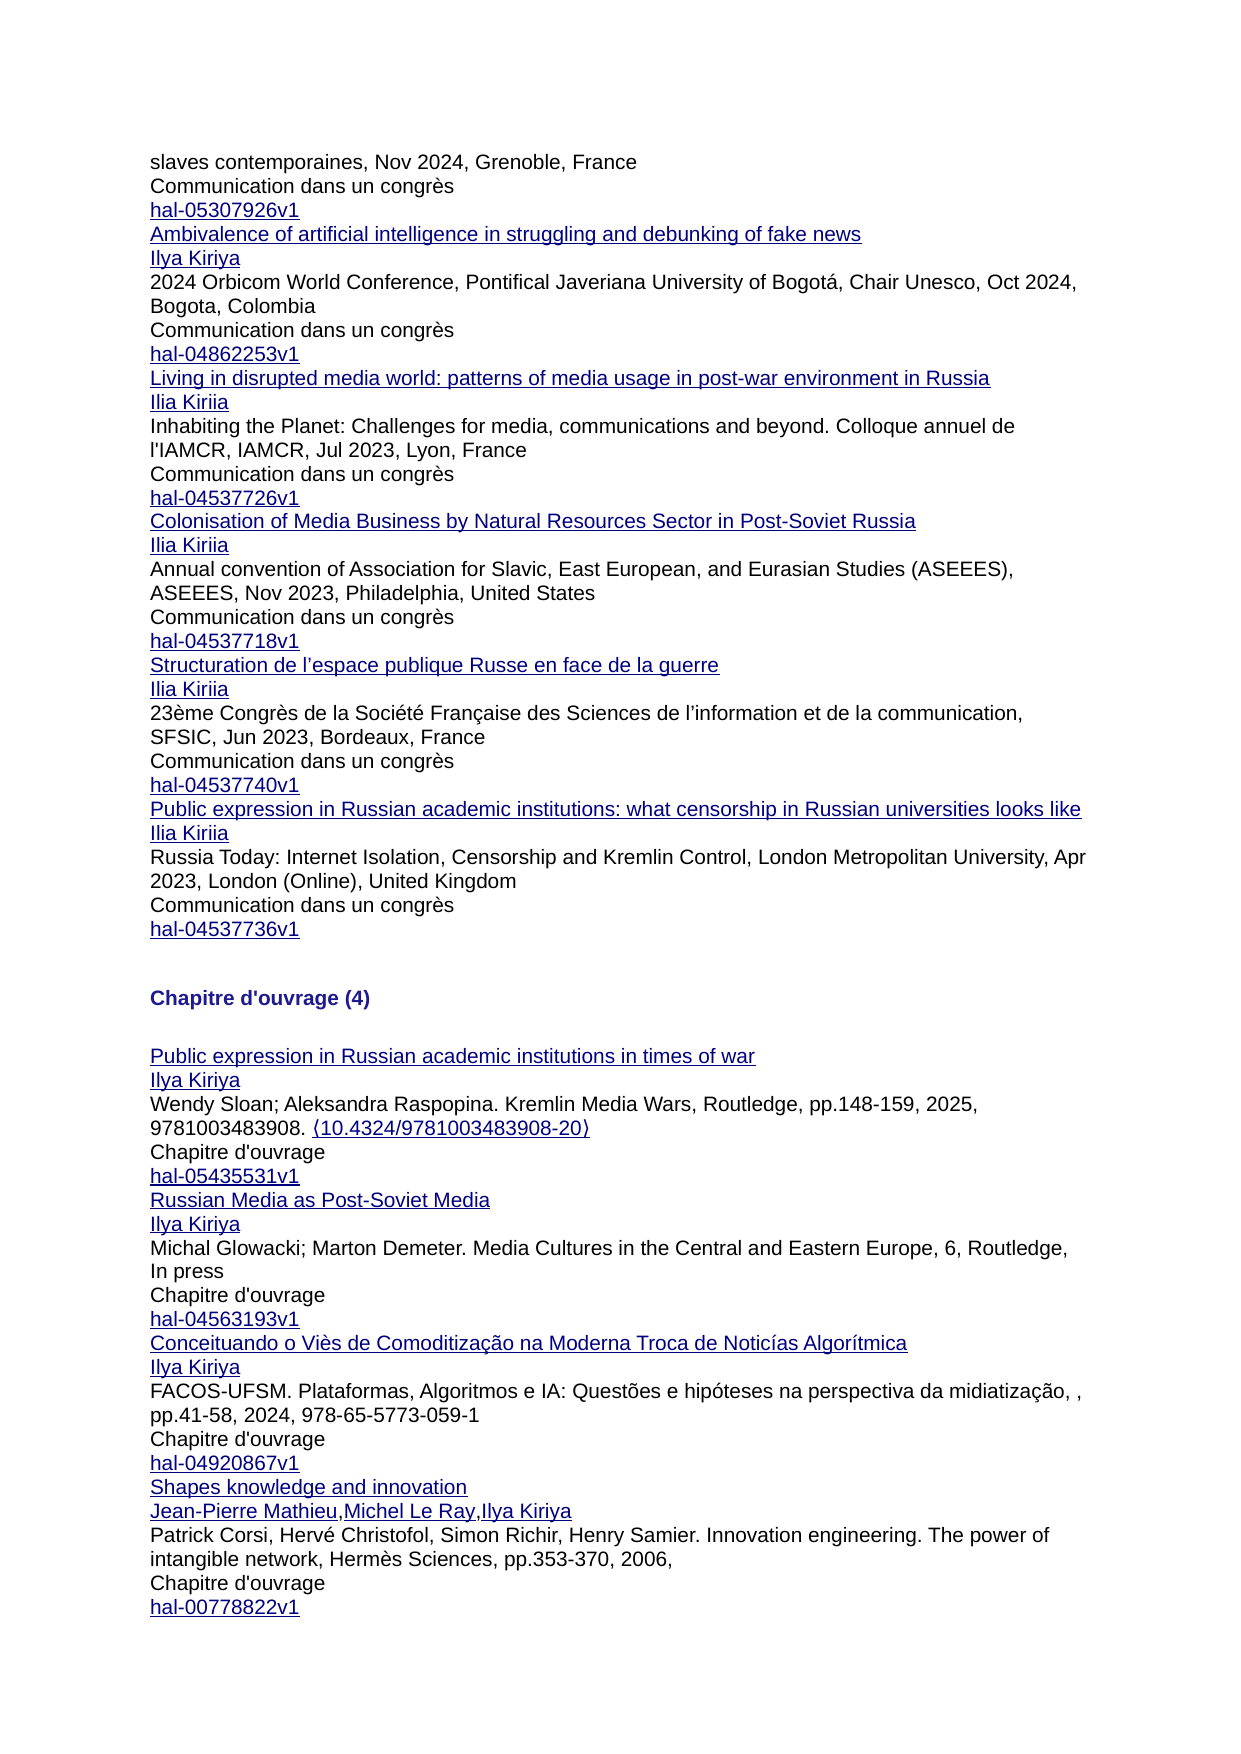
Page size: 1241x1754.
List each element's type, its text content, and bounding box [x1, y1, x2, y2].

table_cell Conceituando o Viès de Comoditização na Moderna Troca de Noticías Algorítmica Ilya Kiriya FACOS-UFSM. Plataformas, Algoritmos e IA: Questões e hipóteses na perspectiva da midiatização, , pp.41-58, 2024, 978-65-5773-059-1 Chapitre d'ouvrage hal-04920867v1 [150, 1331, 1090, 1475]
table_cell Public expression in Russian academic institutions: what censorship in Russian universities looks like Ilia Kiriia Russia Today: Internet Isolation, Censorship and Kremlin Control, London Metropolitan University, Apr 2023, London (Online), United Kingdom Communication dans un congrès hal-04537736v1 [150, 797, 1090, 941]
table_cell Living in disrupted media world: patterns of media usage in post-war environment in Russia Ilia Kiriia Inhabiting the Planet: Challenges for media, communications and beyond. Colloque annuel de l'IAMCR, IAMCR, Jul 2023, Lyon, France Communication dans un congrès hal-04537726v1 [150, 366, 1090, 509]
table_cell Shapes knowledge and innovation Jean-Pierre Mathieu,Michel Le Ray,Ilya Kiriya Patrick Corsi, Hervé Christofol, Simon Richir, Henry Samier. Innovation engineering. The power of intangible network, Hermès Sciences, pp.353-370, 2006, Chapitre d'ouvrage hal-00778822v1 [150, 1475, 1090, 1619]
table_cell Ambivalence of artificial intelligence in struggling and debunking of fake news Ilya Kiriya 2024 Orbicom World Conference, Pontifical Javeriana University of Bogotá, Chair Unesco, Oct 2024, Bogota, Colombia Communication dans un congrès hal-04862253v1 [150, 222, 1090, 366]
table_header Public expression in Russian academic institutions in times of war Ilya Kiriya Wendy Sloan; Aleksandra Raspopina. Kremlin Media Wars, Routledge, pp.148-159, 2025, 9781003483908. ⟨10.4324/9781003483908-20⟩ Chapitre d'ouvrage hal-05435531v1 [150, 1044, 1090, 1187]
subtitle Chapitre d'ouvrage (4) [150, 985, 1090, 1009]
table_cell Structuration de l’espace publique Russe en face de la guerre Ilia Kiriia 23ème Congrès de la Société Française des Sciences de l’information et de la communication, SFSIC, Jun 2023, Bordeaux, France Communication dans un congrès hal-04537740v1 [150, 653, 1090, 797]
table_cell Colonisation of Media Business by Natural Resources Sector in Post-Soviet Russia Ilia Kiriia Annual convention of Association for Slavic, East European, and Eurasian Studies (ASEEES), ASEEES, Nov 2023, Philadelphia, United States Communication dans un congrès hal-04537718v1 [150, 509, 1090, 653]
table_cell slaves contemporaines, Nov 2024, Grenoble, France Communication dans un congrès hal-05307926v1 [150, 150, 1090, 222]
table_cell Russian Media as Post-Soviet Media Ilya Kiriya Michal Glowacki; Marton Demeter. Media Cultures in the Central and Eastern Europe, 6, Routledge, In press Chapitre d'ouvrage hal-04563193v1 [150, 1188, 1090, 1331]
